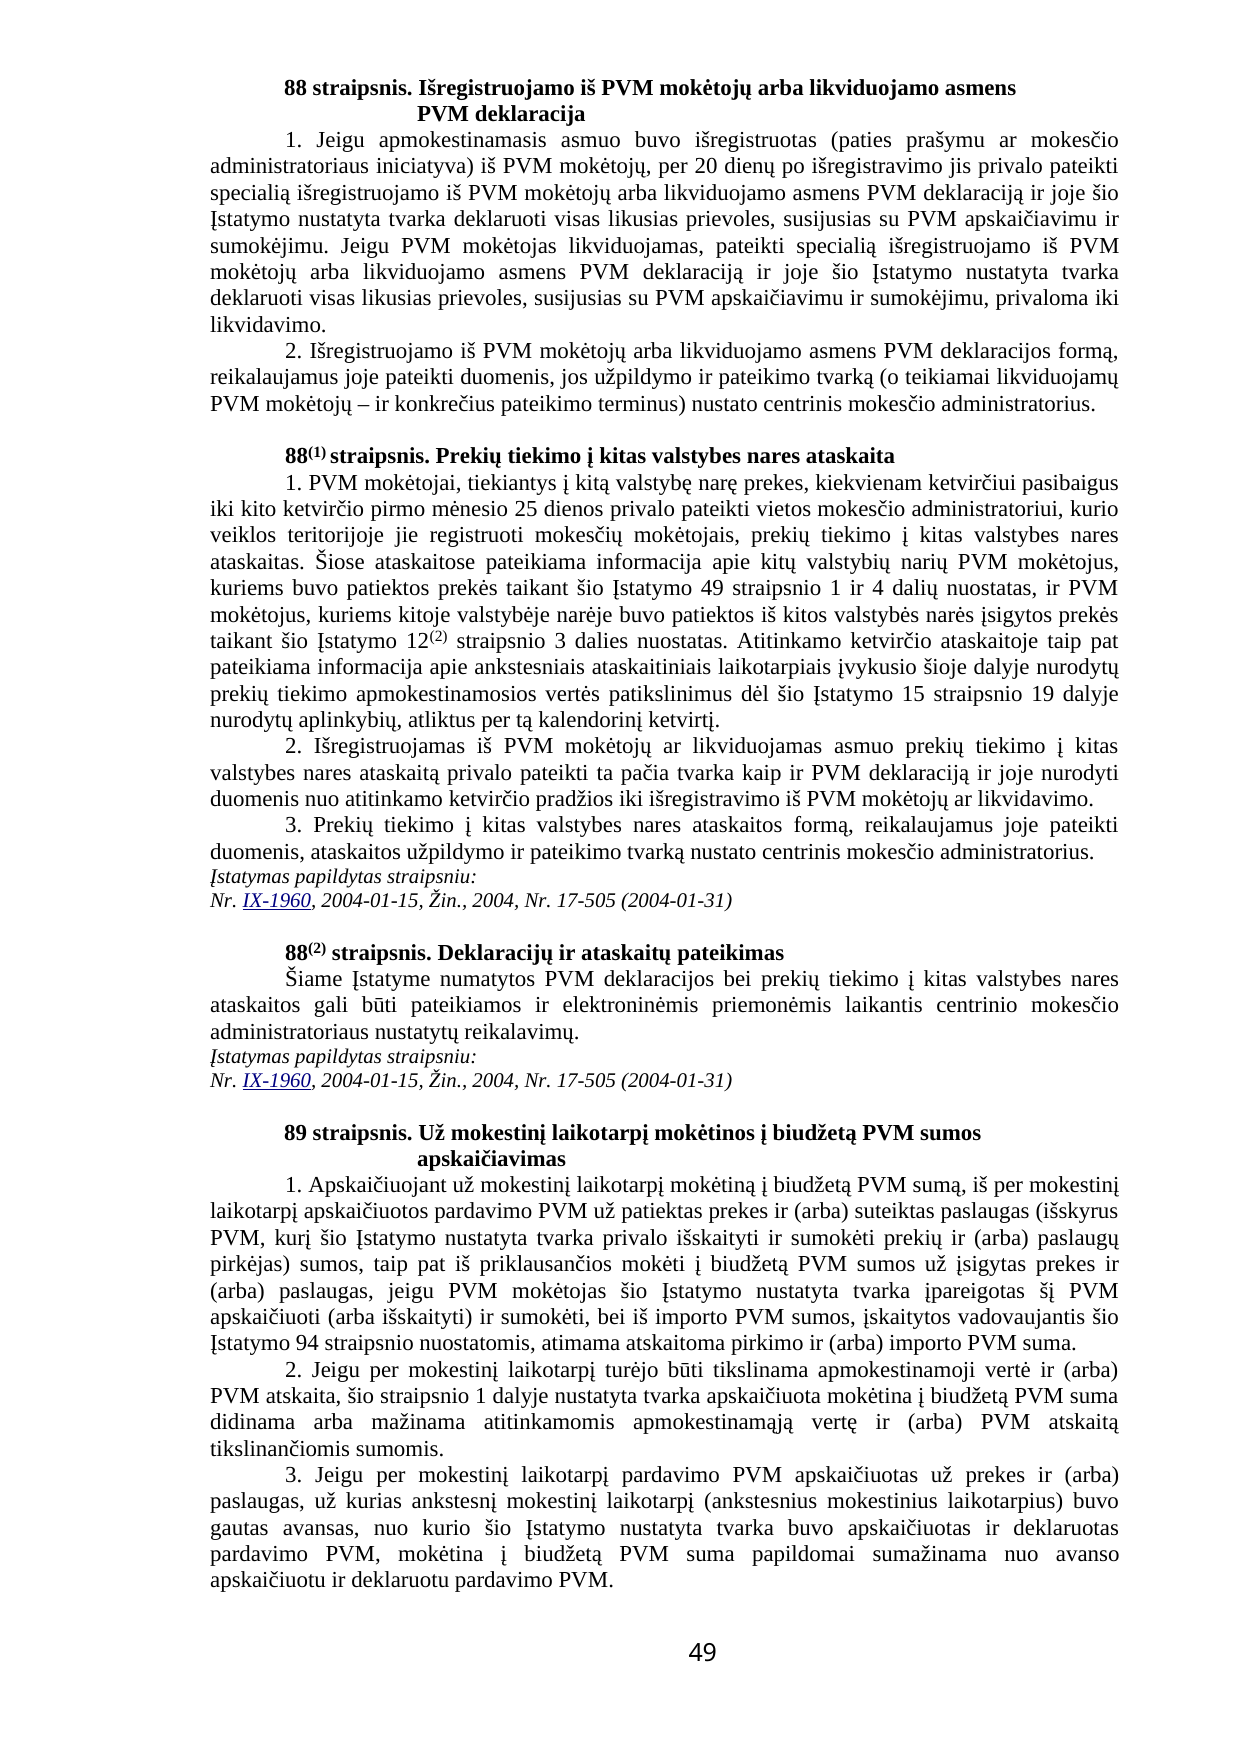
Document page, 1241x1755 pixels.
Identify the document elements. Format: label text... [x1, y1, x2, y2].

text Įstatymas papildytas straipsniu: [210, 864, 1120, 888]
text 88(2) straipsnis. Deklaracijų ir ataskaitų pateikimas [210, 939, 1120, 965]
text apskaičiavimas [210, 1145, 1120, 1171]
text PVM deklaracija [210, 100, 1120, 126]
text 2. Išregistruojamo iš PVM mokėtojų arba likviduojamo asmens PVM deklaracijos formą, reikalaujamus joje pateikti duomenis, jos užpildymo ir pateikimo tvarką (o teikiamai likviduojamų PVM mokėtojų – ir konkrečius pateikimo terminus) nustato centrinis mokesčio administratorius. [210, 337, 1120, 416]
text 2. Jeigu per mokestinį laikotarpį turėjo būti tikslinama apmokestinamoji vertė ir (arba) PVM atskaita, šio straipsnio 1 dalyje nustatyta tvarka apskaičiuota mokėtina į biudžetą PVM suma didinama arba mažinama atitinkamomis apmokestinamąją vertę ir (arba) PVM atskaitą tikslinančiomis sumomis. [210, 1356, 1120, 1461]
text 3. Jeigu per mokestinį laikotarpį pardavimo PVM apskaičiuotas už prekes ir (arba) paslaugas, už kurias ankstesnį mokestinį laikotarpį (ankstesnius mokestinius laikotarpius) buvo gautas avansas, nuo kurio šio Įstatymo nustatyta tvarka buvo apskaičiuotas ir deklaruotas pardavimo PVM, mokėtina į biudžetą PVM suma papildomai sumažinama nuo avanso apskaičiuotu ir deklaruotu pardavimo PVM. [210, 1461, 1120, 1593]
text Nr. IX-1960, 2004-01-15, Žin., 2004, Nr. 17-505 (2004-01-31) [210, 1068, 1120, 1092]
text 88(1) straipsnis. Prekių tiekimo į kitas valstybes nares ataskaita [210, 442, 1120, 469]
text 1. Jeigu apmokestinamasis asmuo buvo išregistruotas (paties prašymu ar mokesčio administratoriaus iniciatyva) iš PVM mokėtojų, per 20 dienų po išregistravimo jis privalo pateikti specialią išregistruojamo iš PVM mokėtojų arba likviduojamo asmens PVM deklaraciją ir joje šio Įstatymo nustatyta tvarka deklaruoti visas likusias prievoles, susijusias su PVM apskaičiavimu ir sumokėjimu. Jeigu PVM mokėtojas likviduojamas, pateikti specialią išregistruojamo iš PVM mokėtojų arba likviduojamo asmens PVM deklaraciją ir joje šio Įstatymo nustatyta tvarka deklaruoti visas likusias prievoles, susijusias su PVM apskaičiavimu ir sumokėjimu, privaloma iki likvidavimo. [210, 126, 1120, 337]
text 1. Apskaičiuojant už mokestinį laikotarpį mokėtiną į biudžetą PVM sumą, iš per mokestinį laikotarpį apskaičiuotos pardavimo PVM už patiektas prekes ir (arba) suteiktas paslaugas (išskyrus PVM, kurį šio Įstatymo nustatyta tvarka privalo išskaityti ir sumokėti prekių ir (arba) paslaugų pirkėjas) sumos, taip pat iš priklausančios mokėti į biudžetą PVM sumos už įsigytas prekes ir (arba) paslaugas, jeigu PVM mokėtojas šio Įstatymo nustatyta tvarka įpareigotas šį PVM apskaičiuoti (arba išskaityti) ir sumokėti, bei iš importo PVM sumos, įskaitytos vadovaujantis šio Įstatymo 94 straipsnio nuostatomis, atimama atskaitoma pirkimo ir (arba) importo PVM suma. [210, 1171, 1120, 1356]
text 2. Išregistruojamas iš PVM mokėtojų ar likviduojamas asmuo prekių tiekimo į kitas valstybes nares ataskaitą privalo pateikti ta pačia tvarka kaip ir PVM deklaraciją ir joje nurodyti duomenis nuo atitinkamo ketvirčio pradžios iki išregistravimo iš PVM mokėtojų ar likvidavimo. [210, 732, 1120, 811]
text 88 straipsnis. Išregistruojamo iš PVM mokėtojų arba likviduojamo asmens [210, 73, 1120, 100]
text 1. PVM mokėtojai, tiekiantys į kitą valstybę narę prekes, kiekvienam ketvirčiui pasibaigus iki kito ketvirčio pirmo mėnesio 25 dienos privalo pateikti vietos mokesčio administratoriui, kurio veiklos teritorijoje jie registruoti mokesčių mokėtojais, prekių tiekimo į kitas valstybes nares ataskaitas. Šiose ataskaitose pateikiama informacija apie kitų valstybių narių PVM mokėtojus, kuriems buvo patiektos prekės taikant šio Įstatymo 49 straipsnio 1 ir 4 dalių nuostatas, ir PVM mokėtojus, kuriems kitoje valstybėje narėje buvo patiektos iš kitos valstybės narės įsigytos prekės taikant šio Įstatymo 12(2) straipsnio 3 dalies nuostatas. Atitinkamo ketvirčio ataskaitoje taip pat pateikiama informacija apie ankstesniais ataskaitiniais laikotarpiais įvykusio šioje dalyje nurodytų prekių tiekimo apmokestinamosios vertės patikslinimus dėl šio Įstatymo 15 straipsnio 19 dalyje nurodytų aplinkybių, atliktus per tą kalendorinį ketvirtį. [210, 469, 1120, 732]
text Šiame Įstatyme numatytos PVM deklaracijos bei prekių tiekimo į kitas valstybes nares ataskaitos gali būti pateikiamos ir elektroninėmis priemonėmis laikantis centrinio mokesčio administratoriaus nustatytų reikalavimų. [210, 965, 1120, 1044]
text 3. Prekių tiekimo į kitas valstybes nares ataskaitos formą, reikalaujamus joje pateikti duomenis, ataskaitos užpildymo ir pateikimo tvarką nustato centrinis mokesčio administratorius. [210, 811, 1120, 864]
text Nr. IX-1960, 2004-01-15, Žin., 2004, Nr. 17-505 (2004-01-31) [210, 888, 1120, 912]
text 89 straipsnis. Už mokestinį laikotarpį mokėtinos į biudžetą PVM sumos [210, 1118, 1120, 1145]
text Įstatymas papildytas straipsniu: [210, 1044, 1120, 1068]
